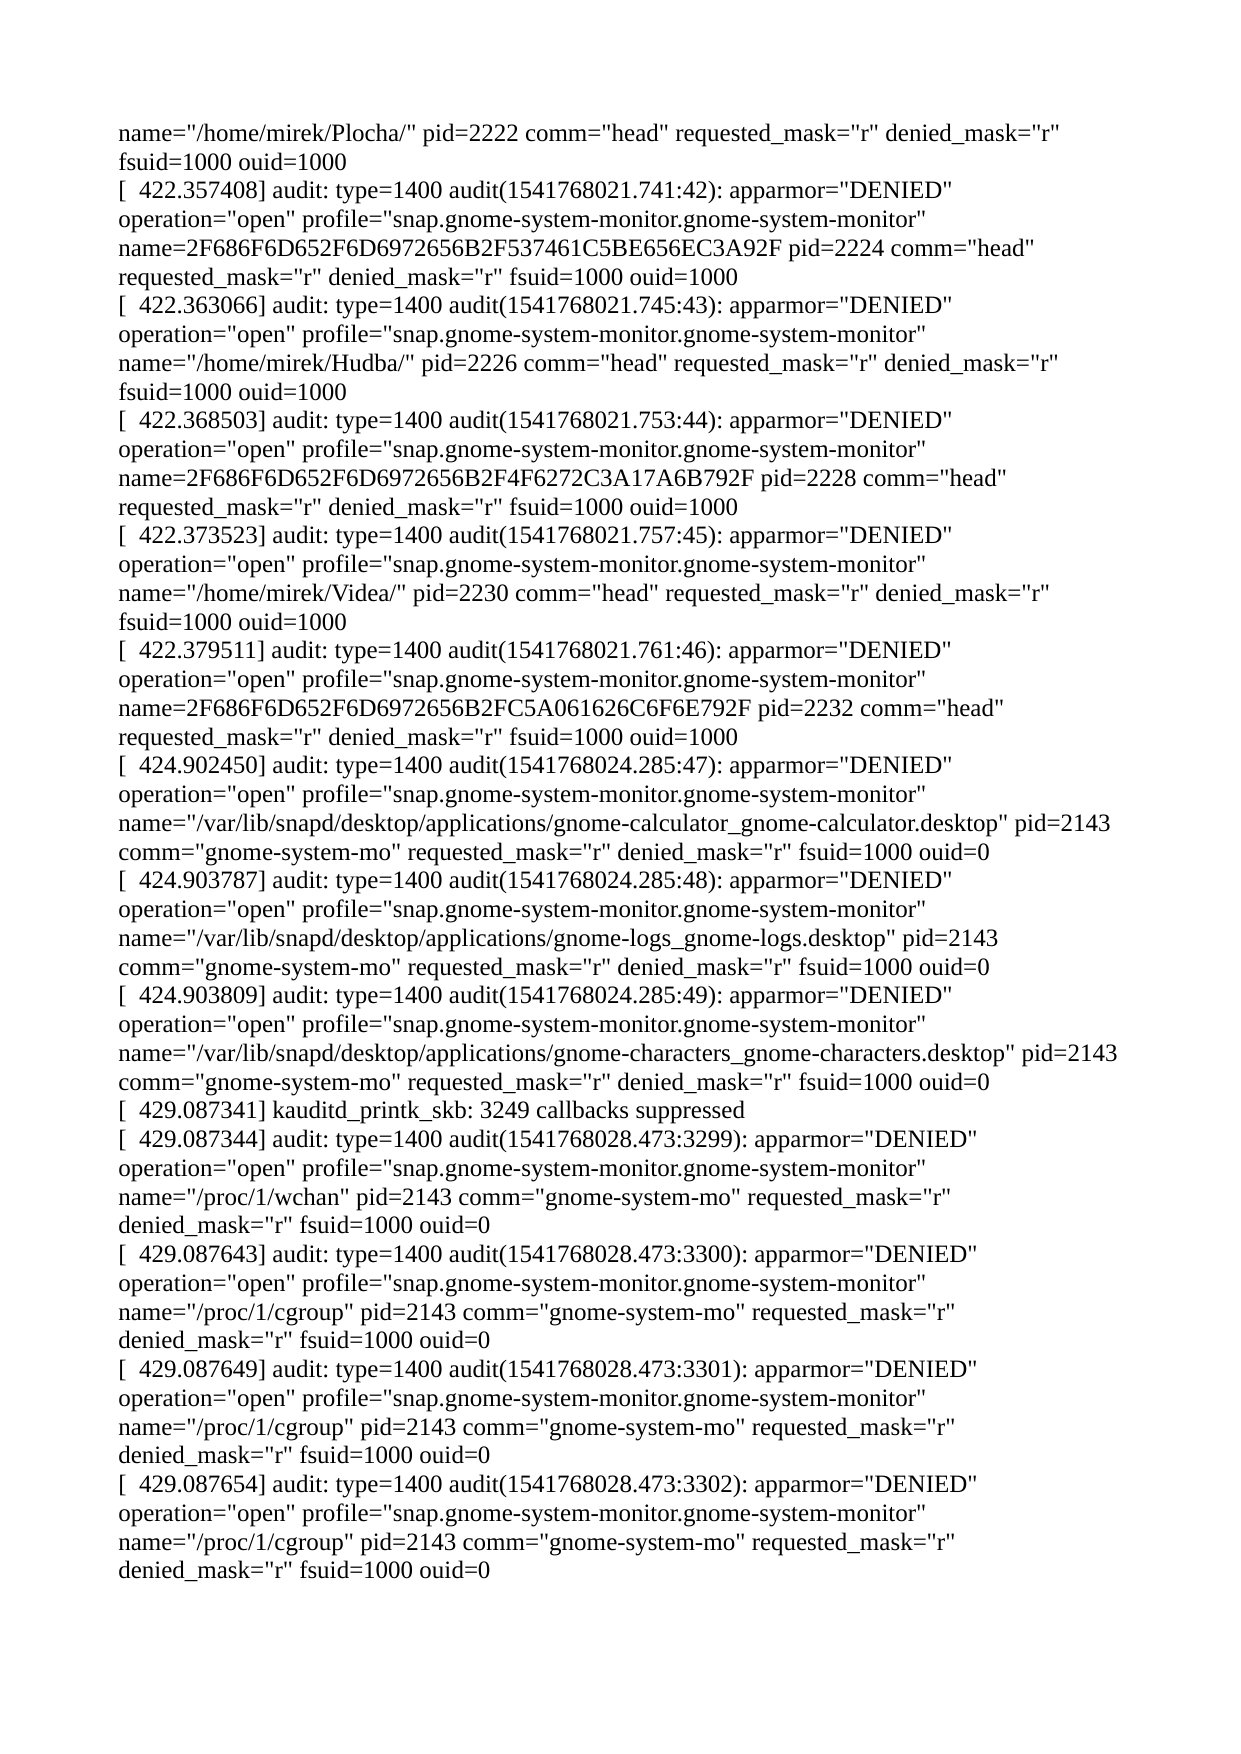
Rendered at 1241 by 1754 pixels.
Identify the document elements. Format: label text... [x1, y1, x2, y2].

text [ 429.087341] kauditd_printk_skb: 3249 callbacks suppressed [118, 1096, 1122, 1124]
text [ 424.903809] audit: type=1400 audit(1541768024.285:49): apparmor="DENIED" operation="open" profile="snap.gnome-system-monitor.gnome-system-monitor" name="/var/lib/snapd/desktop/applications/gnome-characters_gnome-characters.desktop" pid=2143 comm="gnome-system-mo" requested_mask="r" denied_mask="r" fsuid=1000 ouid=0 [118, 981, 1122, 1096]
text [ 422.373523] audit: type=1400 audit(1541768021.757:45): apparmor="DENIED" operation="open" profile="snap.gnome-system-monitor.gnome-system-monitor" name="/home/mirek/Videa/" pid=2230 comm="head" requested_mask="r" denied_mask="r" fsuid=1000 ouid=1000 [118, 521, 1122, 636]
text [ 422.363066] audit: type=1400 audit(1541768021.745:43): apparmor="DENIED" operation="open" profile="snap.gnome-system-monitor.gnome-system-monitor" name="/home/mirek/Hudba/" pid=2226 comm="head" requested_mask="r" denied_mask="r" fsuid=1000 ouid=1000 [118, 291, 1122, 406]
text [ 424.902450] audit: type=1400 audit(1541768024.285:47): apparmor="DENIED" operation="open" profile="snap.gnome-system-monitor.gnome-system-monitor" name="/var/lib/snapd/desktop/applications/gnome-calculator_gnome-calculator.desktop" pid=2143 comm="gnome-system-mo" requested_mask="r" denied_mask="r" fsuid=1000 ouid=0 [118, 751, 1122, 866]
text [ 429.087649] audit: type=1400 audit(1541768028.473:3301): apparmor="DENIED" operation="open" profile="snap.gnome-system-monitor.gnome-system-monitor" name="/proc/1/cgroup" pid=2143 comm="gnome-system-mo" requested_mask="r" denied_mask="r" fsuid=1000 ouid=0 [118, 1354, 1122, 1469]
text [ 429.087643] audit: type=1400 audit(1541768028.473:3300): apparmor="DENIED" operation="open" profile="snap.gnome-system-monitor.gnome-system-monitor" name="/proc/1/cgroup" pid=2143 comm="gnome-system-mo" requested_mask="r" denied_mask="r" fsuid=1000 ouid=0 [118, 1239, 1122, 1354]
text [ 422.368503] audit: type=1400 audit(1541768021.753:44): apparmor="DENIED" operation="open" profile="snap.gnome-system-monitor.gnome-system-monitor" name=2F686F6D652F6D6972656B2F4F6272C3A17A6B792F pid=2228 comm="head" requested_mask="r" denied_mask="r" fsuid=1000 ouid=1000 [118, 406, 1122, 521]
text [ 422.379511] audit: type=1400 audit(1541768021.761:46): apparmor="DENIED" operation="open" profile="snap.gnome-system-monitor.gnome-system-monitor" name=2F686F6D652F6D6972656B2FC5A061626C6F6E792F pid=2232 comm="head" requested_mask="r" denied_mask="r" fsuid=1000 ouid=1000 [118, 636, 1122, 751]
text [ 429.087344] audit: type=1400 audit(1541768028.473:3299): apparmor="DENIED" operation="open" profile="snap.gnome-system-monitor.gnome-system-monitor" name="/proc/1/wchan" pid=2143 comm="gnome-system-mo" requested_mask="r" denied_mask="r" fsuid=1000 ouid=0 [118, 1124, 1122, 1239]
text [ 429.087654] audit: type=1400 audit(1541768028.473:3302): apparmor="DENIED" operation="open" profile="snap.gnome-system-monitor.gnome-system-monitor" name="/proc/1/cgroup" pid=2143 comm="gnome-system-mo" requested_mask="r" denied_mask="r" fsuid=1000 ouid=0 [118, 1469, 1122, 1584]
text [ 422.357408] audit: type=1400 audit(1541768021.741:42): apparmor="DENIED" operation="open" profile="snap.gnome-system-monitor.gnome-system-monitor" name=2F686F6D652F6D6972656B2F537461C5BE656EC3A92F pid=2224 comm="head" requested_mask="r" denied_mask="r" fsuid=1000 ouid=1000 [118, 176, 1122, 291]
text name="/home/mirek/Plocha/" pid=2222 comm="head" requested_mask="r" denied_mask="r" fsuid=1000 ouid=1000 [118, 118, 1122, 176]
text [ 424.903787] audit: type=1400 audit(1541768024.285:48): apparmor="DENIED" operation="open" profile="snap.gnome-system-monitor.gnome-system-monitor" name="/var/lib/snapd/desktop/applications/gnome-logs_gnome-logs.desktop" pid=2143 comm="gnome-system-mo" requested_mask="r" denied_mask="r" fsuid=1000 ouid=0 [118, 866, 1122, 981]
